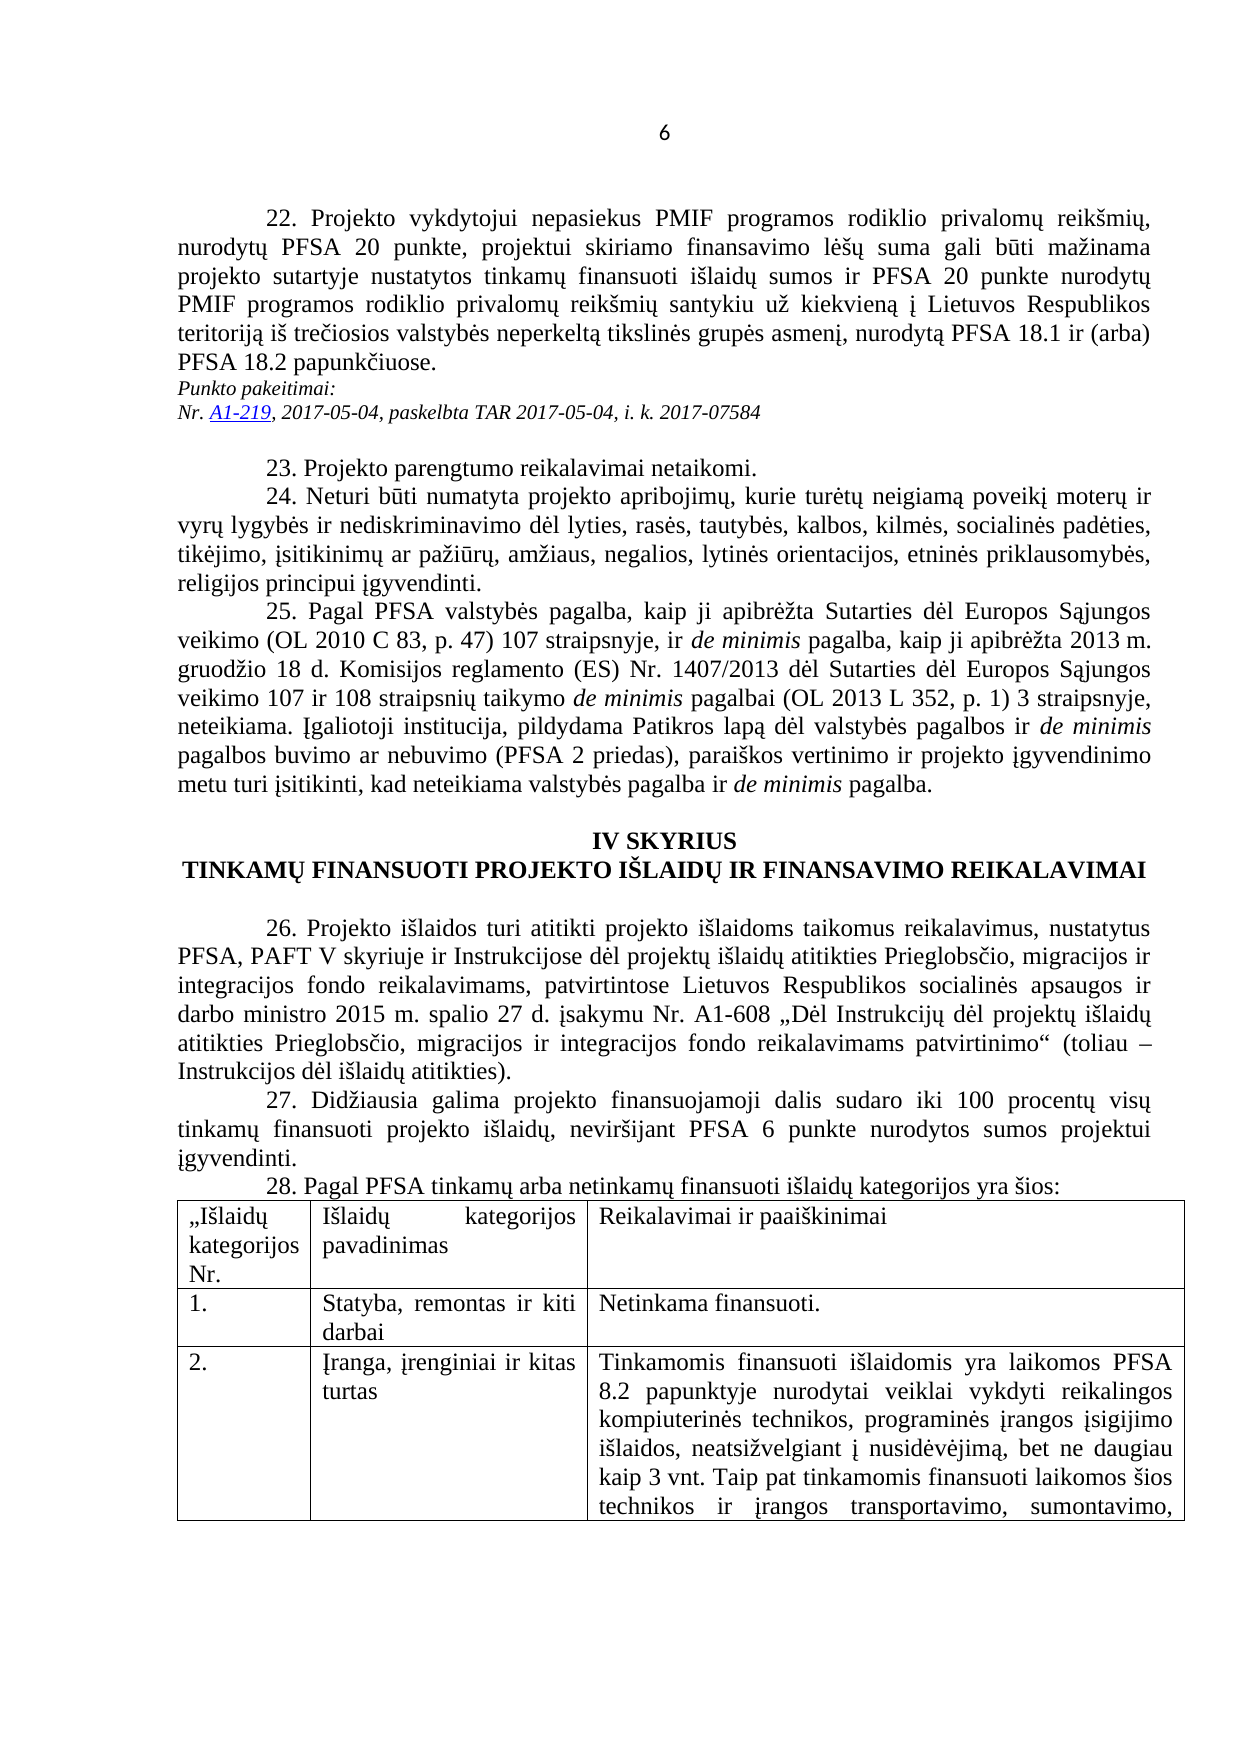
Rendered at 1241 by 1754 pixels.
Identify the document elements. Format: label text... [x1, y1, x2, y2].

text 24. Neturi būti numatyta projekto apribojimų, kurie turėtų neigiamą poveikį moterų ir vyrų lygybės ir nediskriminavimo dėl lyties, rasės, tautybės, kalbos, kilmės, socialinės padėties, tikėjimo, įsitikinimų ar pažiūrų, amžiaus, negalios, lytinės orientacijos, etninės priklausomybės, religijos principui įgyvendinti. [177, 481, 1152, 596]
text 27. Didžiausia galima projekto finansuojamoji dalis sudaro iki 100 procentų visų tinkamų finansuoti projekto išlaidų, neviršijant PFSA 6 punkte nurodytos sumos projektui įgyvendinti. [177, 1085, 1152, 1171]
text 23. Projekto parengtumo reikalavimai netaikomi. [177, 453, 1152, 481]
text 26. Projekto išlaidos turi atitikti projekto išlaidoms taikomus reikalavimus, nustatytus PFSA, PAFT V skyriuje ir Instrukcijose dėl projektų išlaidų atitikties Prieglobsčio, migracijos ir integracijos fondo reikalavimams, patvirtintose Lietuvos Respublikos socialinės apsaugos ir darbo ministro 2015 m. spalio 27 d. įsakymu Nr. A1-608 „Dėl Instrukcijų dėl projektų išlaidų atitikties Prieglobsčio, migracijos ir integracijos fondo reikalavimams patvirtinimo“ (toliau – Instrukcijos dėl išlaidų atitikties). [177, 913, 1152, 1085]
text 22. Projekto vykdytojui nepasiekus PMIF programos rodiklio privalomų reikšmių, nurodytų PFSA 20 punkte, projektui skiriamo finansavimo lėšų suma gali būti mažinama projekto sutartyje nustatytos tinkamų finansuoti išlaidų sumos ir PFSA 20 punkte nurodytų PMIF programos rodiklio privalomų reikšmių santykiu už kiekvieną į Lietuvos Respublikos teritoriją iš trečiosios valstybės neperkeltą tikslinės grupės asmenį, nurodytą PFSA 18.1 ir (arba) PFSA 18.2 papunkčiuose. [177, 203, 1152, 376]
table_header „Išlaidų kategorijos Nr. [178, 1201, 310, 1287]
text IV SKYRIUS [177, 826, 1152, 855]
table_header Išlaidų kategorijos pavadinimas [311, 1201, 587, 1287]
table_header Reikalavimai ir paaiškinimai [588, 1201, 1184, 1287]
text Nr. A1-219, 2017-05-04, paskelbta TAR 2017-05-04, i. k. 2017-07584 [177, 400, 1152, 424]
table_cell Tinkamomis finansuoti išlaidomis yra laikomos PFSA 8.2 papunktyje nurodytai veiklai vykdyti reikalingos kompiuterinės technikos, programinės įrangos įsigijimo išlaidos, neatsižvelgiant į nusidėvėjimą, bet ne daugiau kaip 3 vnt. Taip pat tinkamomis finansuoti laikomos šios technikos ir įrangos transportavimo, sumontavimo, [588, 1347, 1184, 1519]
text 25. Pagal PFSA valstybės pagalba, kaip ji apibrėžta Sutarties dėl Europos Sąjungos veikimo (OL 2010 C 83, p. 47) 107 straipsnyje, ir de minimis pagalba, kaip ji apibrėžta 2013 m. gruodžio 18 d. Komisijos reglamento (ES) Nr. 1407/2013 dėl Sutarties dėl Europos Sąjungos veikimo 107 ir 108 straipsnių taikymo de minimis pagalbai (OL 2013 L 352, p. 1) 3 straipsnyje, neteikiama. Įgaliotoji institucija, pildydama Patikros lapą dėl valstybės pagalbos ir de minimis pagalbos buvimo ar nebuvimo (PFSA 2 priedas), paraiškos vertinimo ir projekto įgyvendinimo metu turi įsitikinti, kad neteikiama valstybės pagalba ir de minimis pagalba. [177, 596, 1152, 798]
table_cell Statyba, remontas ir kiti darbai [311, 1289, 587, 1346]
table_cell Netinkama finansuoti. [588, 1289, 1184, 1346]
table_cell 1. [178, 1289, 310, 1346]
text Punkto pakeitimai: [177, 376, 1152, 400]
text TINKAMŲ FINANSUOTI PROJEKTO IŠLAIDŲ IR FINANSAVIMO REIKALAVIMAI [177, 855, 1152, 884]
table_cell Įranga, įrenginiai ir kitas turtas [311, 1347, 587, 1519]
text 28. Pagal PFSA tinkamų arba netinkamų finansuoti išlaidų kategorijos yra šios: [177, 1171, 1152, 1200]
table_cell 2. [178, 1347, 310, 1519]
